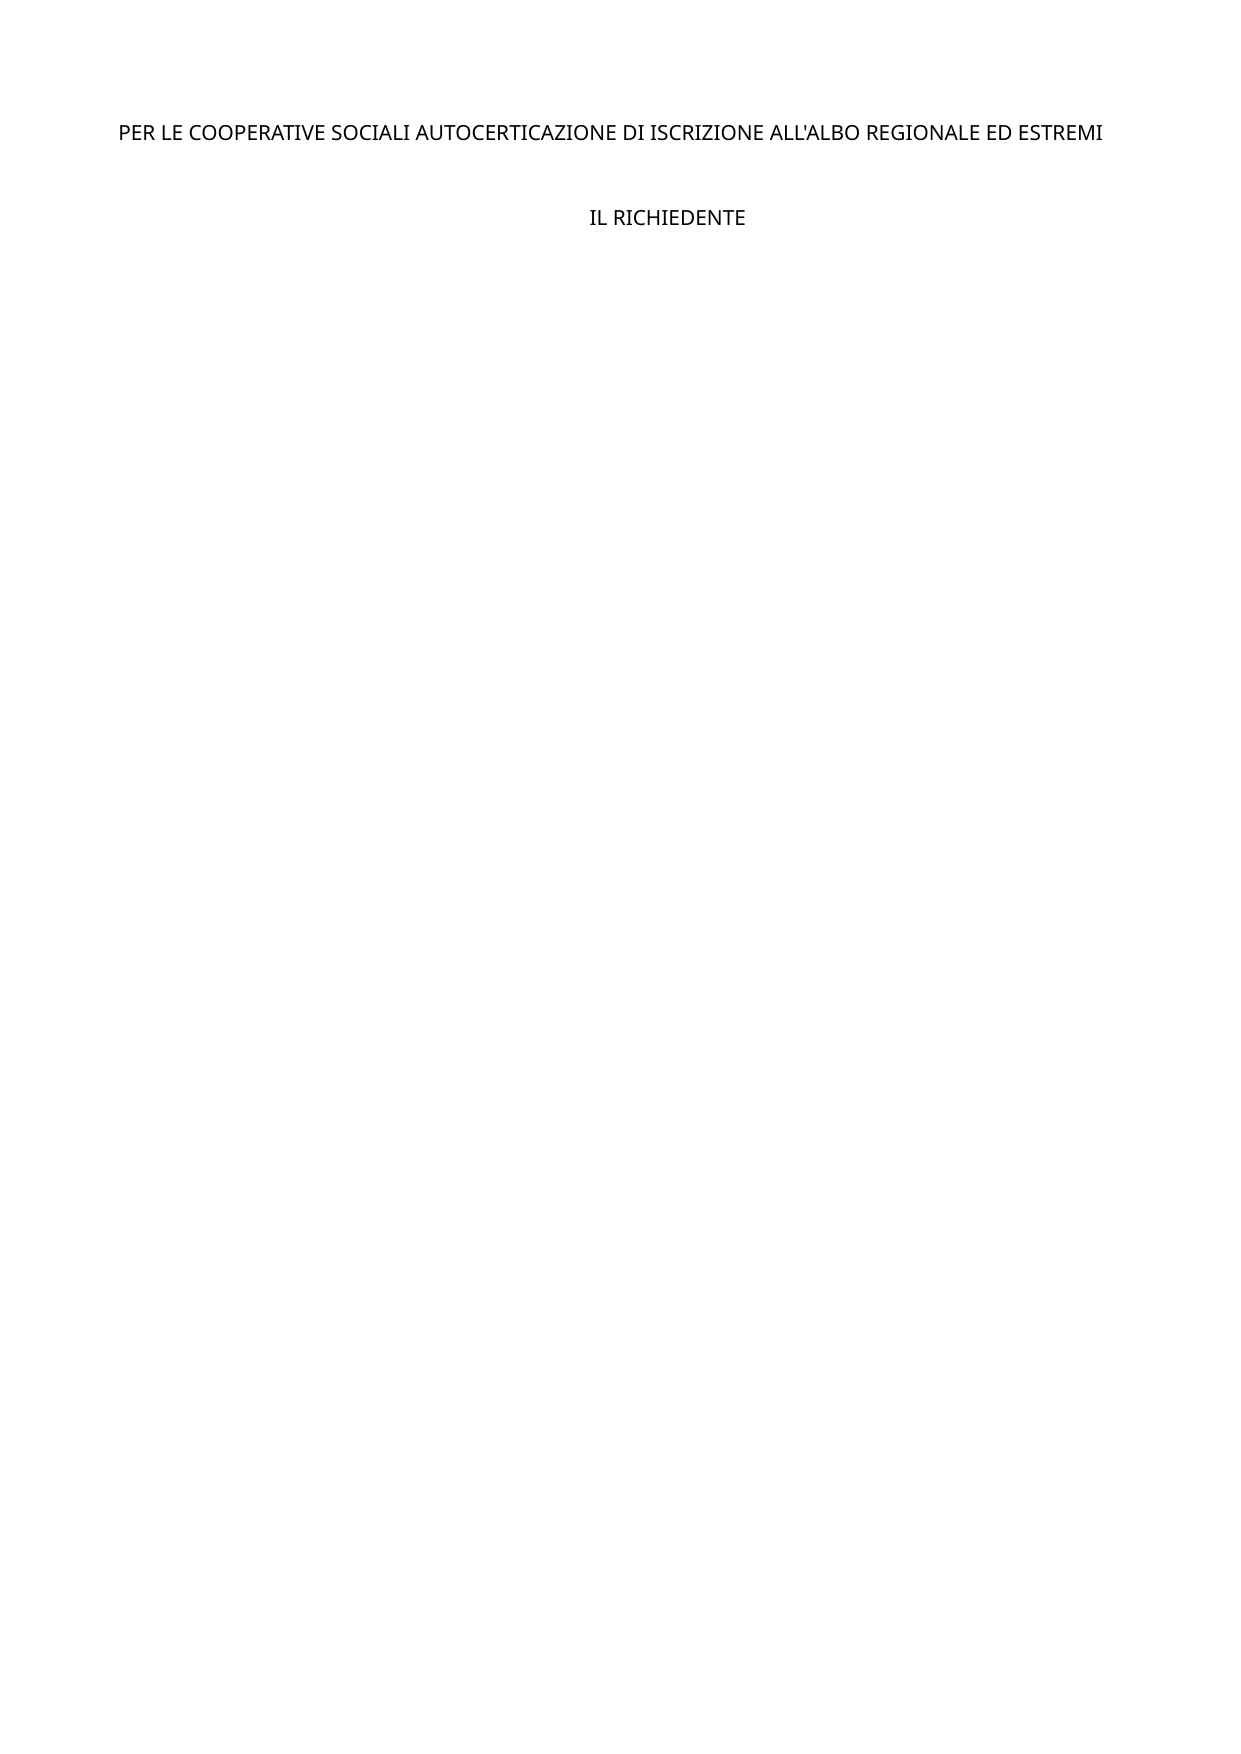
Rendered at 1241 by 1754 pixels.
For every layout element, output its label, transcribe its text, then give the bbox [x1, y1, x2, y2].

text IL RICHIEDENTE [118, 203, 1122, 232]
text PER LE COOPERATIVE SOCIALI AUTOCERTICAZIONE DI ISCRIZIONE ALL'ALBO REGIONALE ED ESTREMI [118, 118, 1122, 147]
